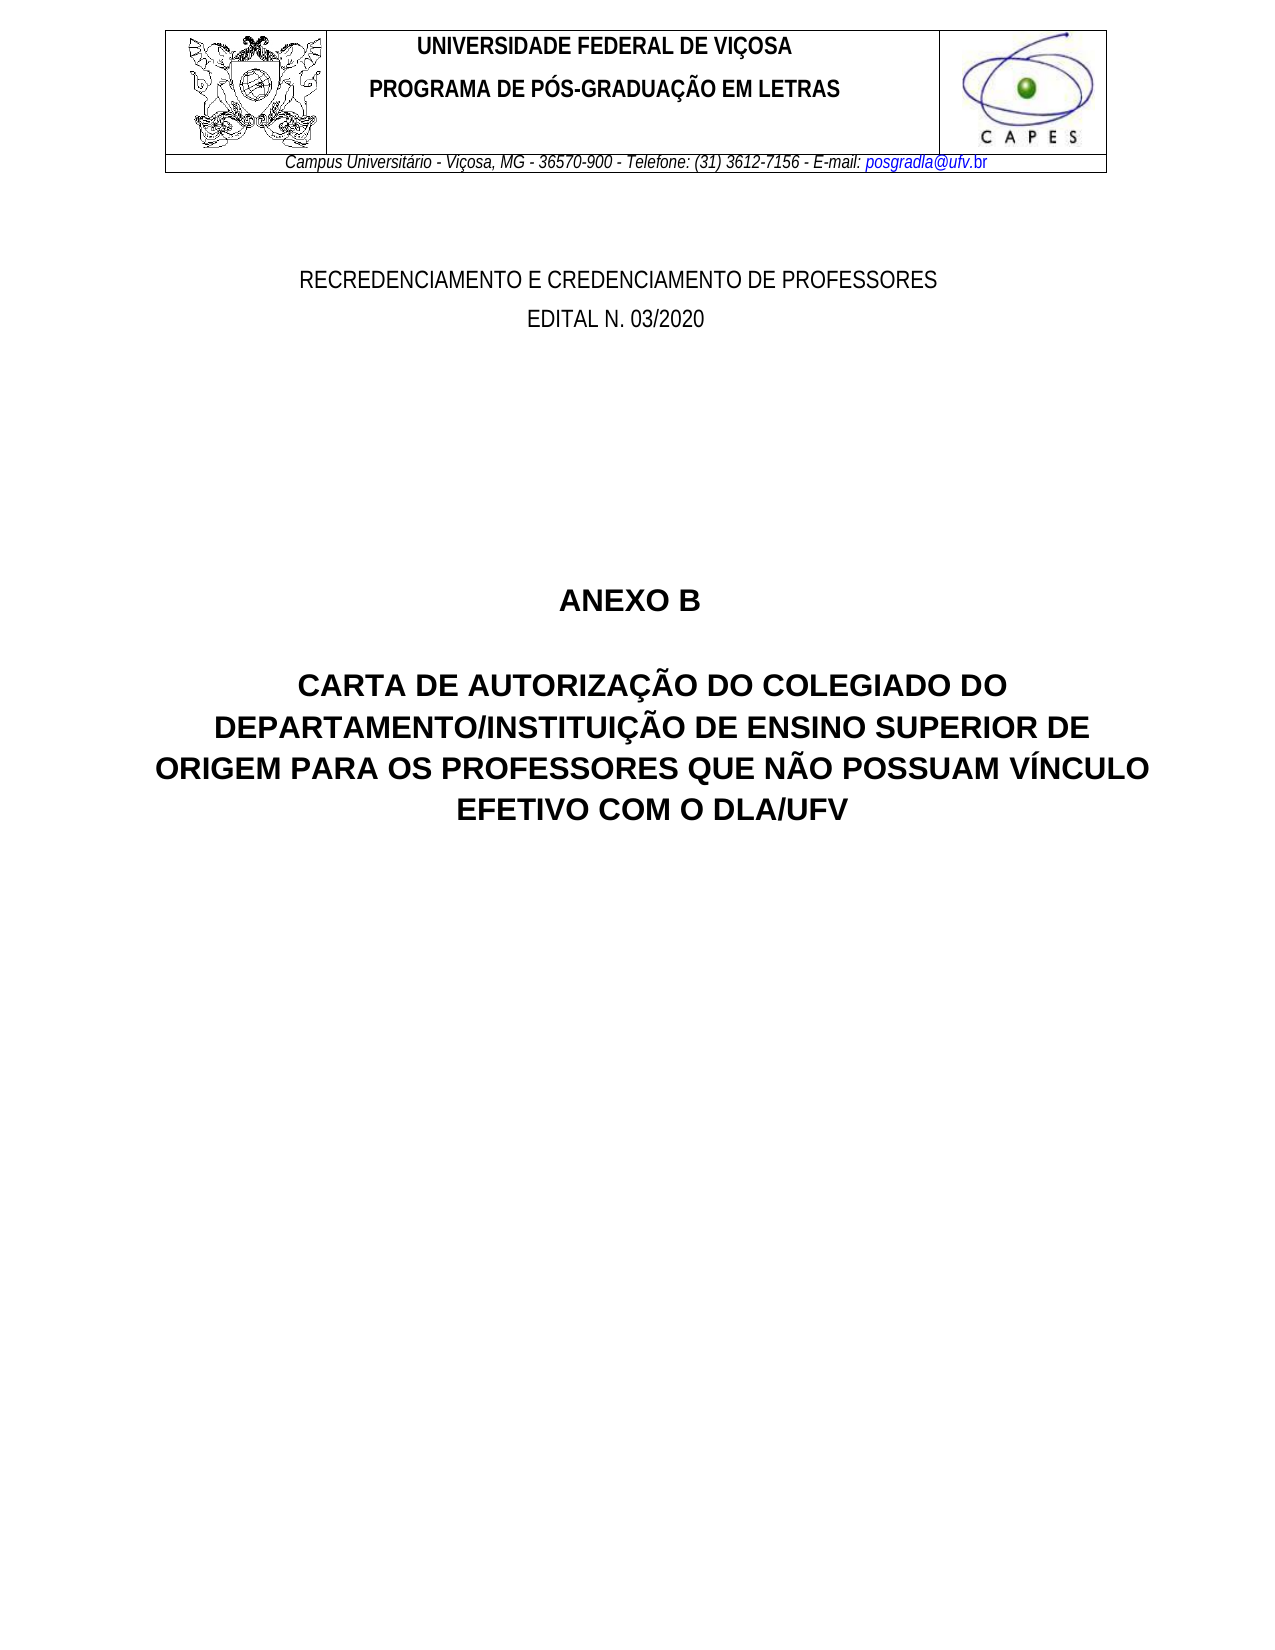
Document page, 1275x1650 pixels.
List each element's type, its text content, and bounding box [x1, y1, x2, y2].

text ANEXO B [558, 582, 746, 618]
picture [962, 31, 1095, 147]
picture [188, 36, 322, 148]
text RECREDENCIAMENTO E CREDENCIAMENTO DE PROFESSORES [231, 265, 1001, 293]
text CARTA DE AUTORIZAÇÃO DO COLEGIADO DO DEPARTAMENTO/INSTITUIÇÃO DE ENSINO SUPERIOR DE ORIGEM PARA OS PROFESSORES QUE NÃO POSSUAM VÍNCULO EFETIVO COM O DLA/UFV [148, 667, 1156, 827]
text EDITAL N. 03/2020 [231, 304, 1001, 332]
